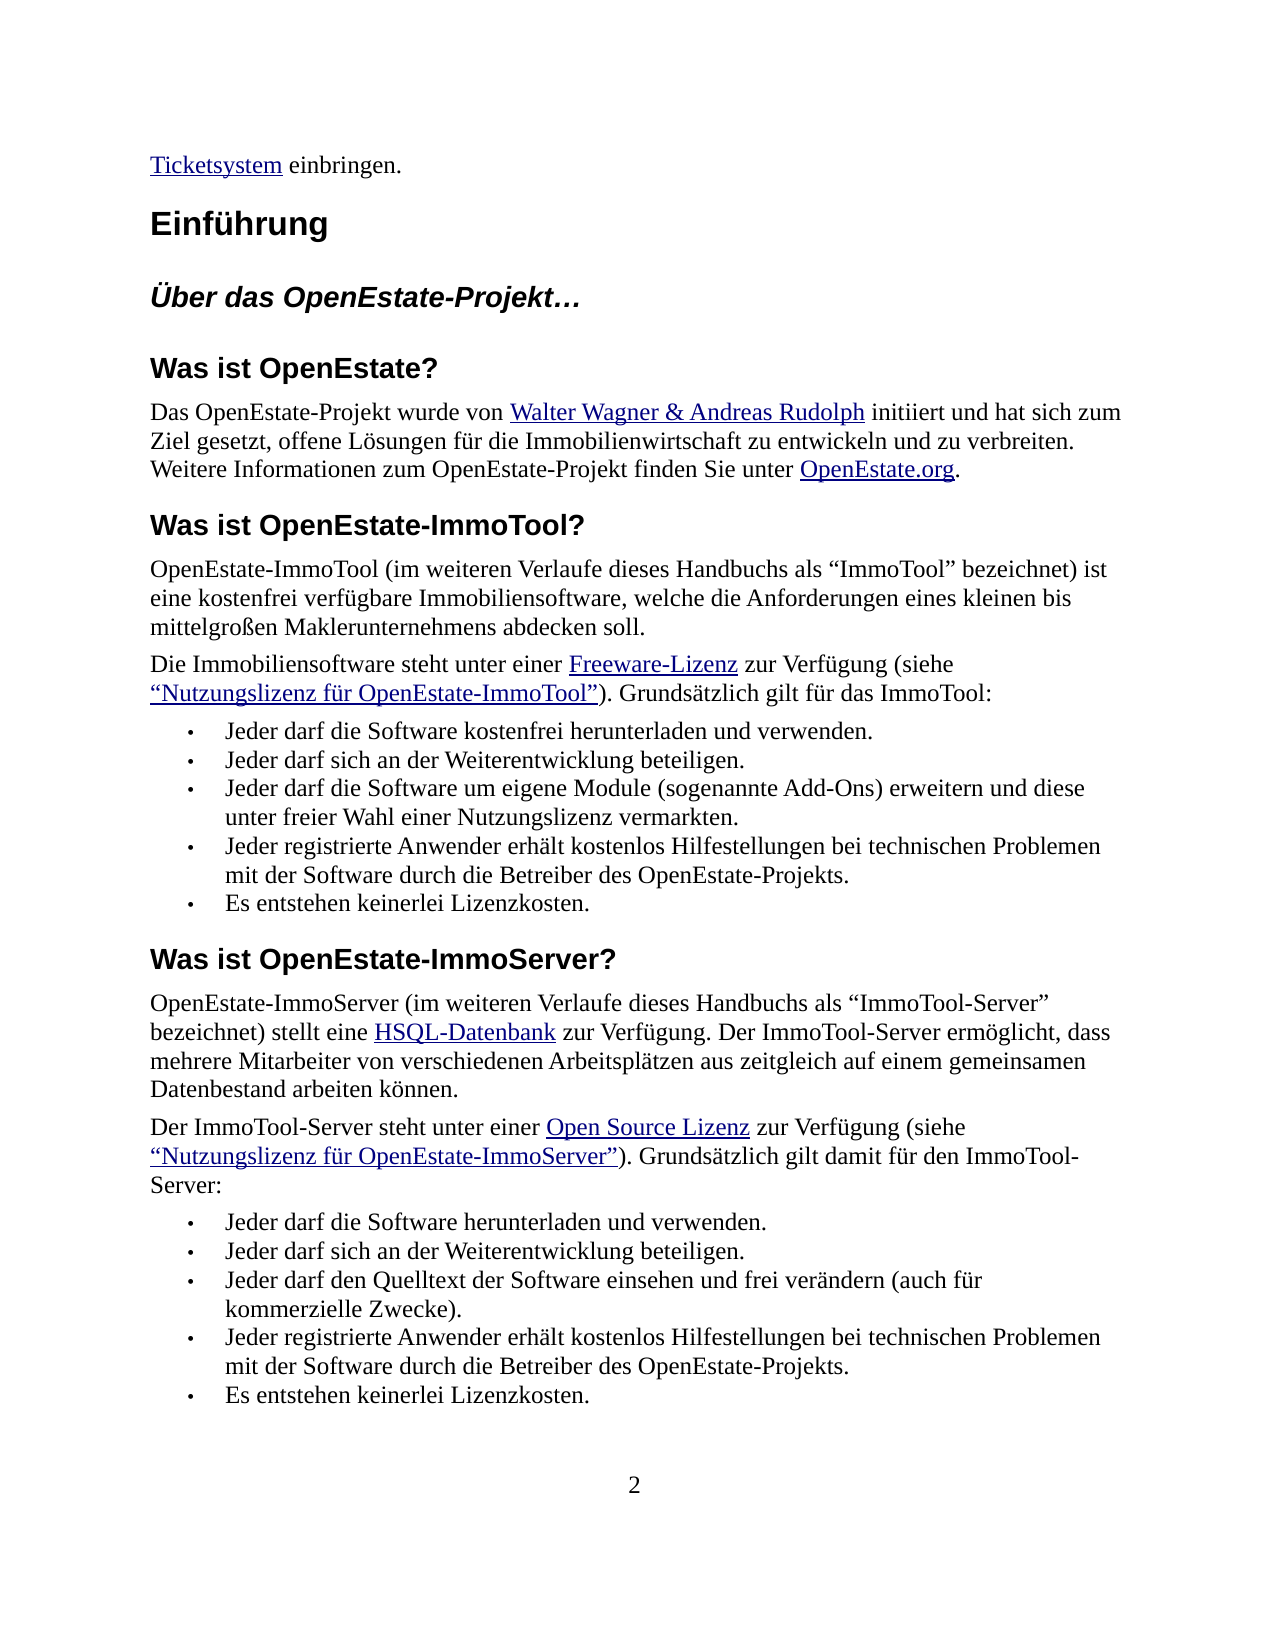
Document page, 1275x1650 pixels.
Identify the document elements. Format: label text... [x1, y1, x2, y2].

list Jeder registrierte Anwender erhält kostenlos Hilfestellungen bei technischen Problemen mit der Software durch die Betreiber des OpenEstate-Projekts. [187, 831, 1125, 888]
text Der ImmoTool-Server steht unter einer Open Source Lizenz zur Verfügung (siehe “Nutzungslizenz für OpenEstate-ImmoServer”). Grundsätzlich gilt damit für den ImmoTool-Server: [150, 1112, 1125, 1198]
text Ticketsystem einbringen. [150, 150, 1125, 179]
list Jeder darf die Software um eigene Module (sogenannte Add-Ons) erweitern und diese unter freier Wahl einer Nutzungslizenz vermarkten. [187, 773, 1125, 831]
list Jeder darf die Software herunterladen und verwenden. [187, 1207, 1125, 1236]
list Jeder darf sich an der Weiterentwicklung beteiligen. [187, 1236, 1125, 1265]
subtitle Was ist OpenEstate-ImmoServer? [150, 942, 1125, 976]
list Es entstehen keinerlei Lizenzkosten. [187, 888, 1125, 917]
list Jeder darf den Quelltext der Software einsehen und frei verändern (auch für kommerzielle Zwecke). [187, 1265, 1125, 1322]
subtitle Was ist OpenEstate? [150, 351, 1125, 384]
text OpenEstate-ImmoTool (im weiteren Verlaufe dieses Handbuchs als “ImmoTool” bezeichnet) ist eine kostenfrei verfügbare Immobiliensoftware, welche die Anforderungen eines kleinen bis mittelgroßen Maklerunternehmens abdecken soll. [150, 554, 1125, 641]
list Jeder darf sich an der Weiterentwicklung beteiligen. [187, 745, 1125, 773]
list Jeder registrierte Anwender erhält kostenlos Hilfestellungen bei technischen Problemen mit der Software durch die Betreiber des OpenEstate-Projekts. [187, 1322, 1125, 1380]
subtitle Über das OpenEstate-Projekt… [150, 280, 1125, 313]
text Das OpenEstate-Projekt wurde von Walter Wagner & Andreas Rudolph initiiert und hat sich zum Ziel gesetzt, offene Lösungen für die Immobilienwirtschaft zu entwickeln und zu verbreiten. Weitere Informationen zum OpenEstate-Projekt finden Sie unter OpenEstate.org. [150, 397, 1125, 483]
text OpenEstate-ImmoServer (im weiteren Verlaufe dieses Handbuchs als “ImmoTool-Server” bezeichnet) stellt eine HSQL-Datenbank zur Verfügung. Der ImmoTool-Server ermöglicht, dass mehrere Mitarbeiter von verschiedenen Arbeitsplätzen aus zeitgleich auf einem gemeinsamen Datenbestand arbeiten können. [150, 988, 1125, 1103]
subtitle Einführung [150, 204, 1125, 242]
text Die Immobiliensoftware steht unter einer Freeware-Lizenz zur Verfügung (siehe “Nutzungslizenz für OpenEstate-ImmoTool”). Grundsätzlich gilt für das ImmoTool: [150, 649, 1125, 707]
subtitle Was ist OpenEstate-ImmoTool? [150, 508, 1125, 542]
list Jeder darf die Software kostenfrei herunterladen und verwenden. [187, 716, 1125, 745]
list Es entstehen keinerlei Lizenzkosten. [187, 1380, 1125, 1409]
